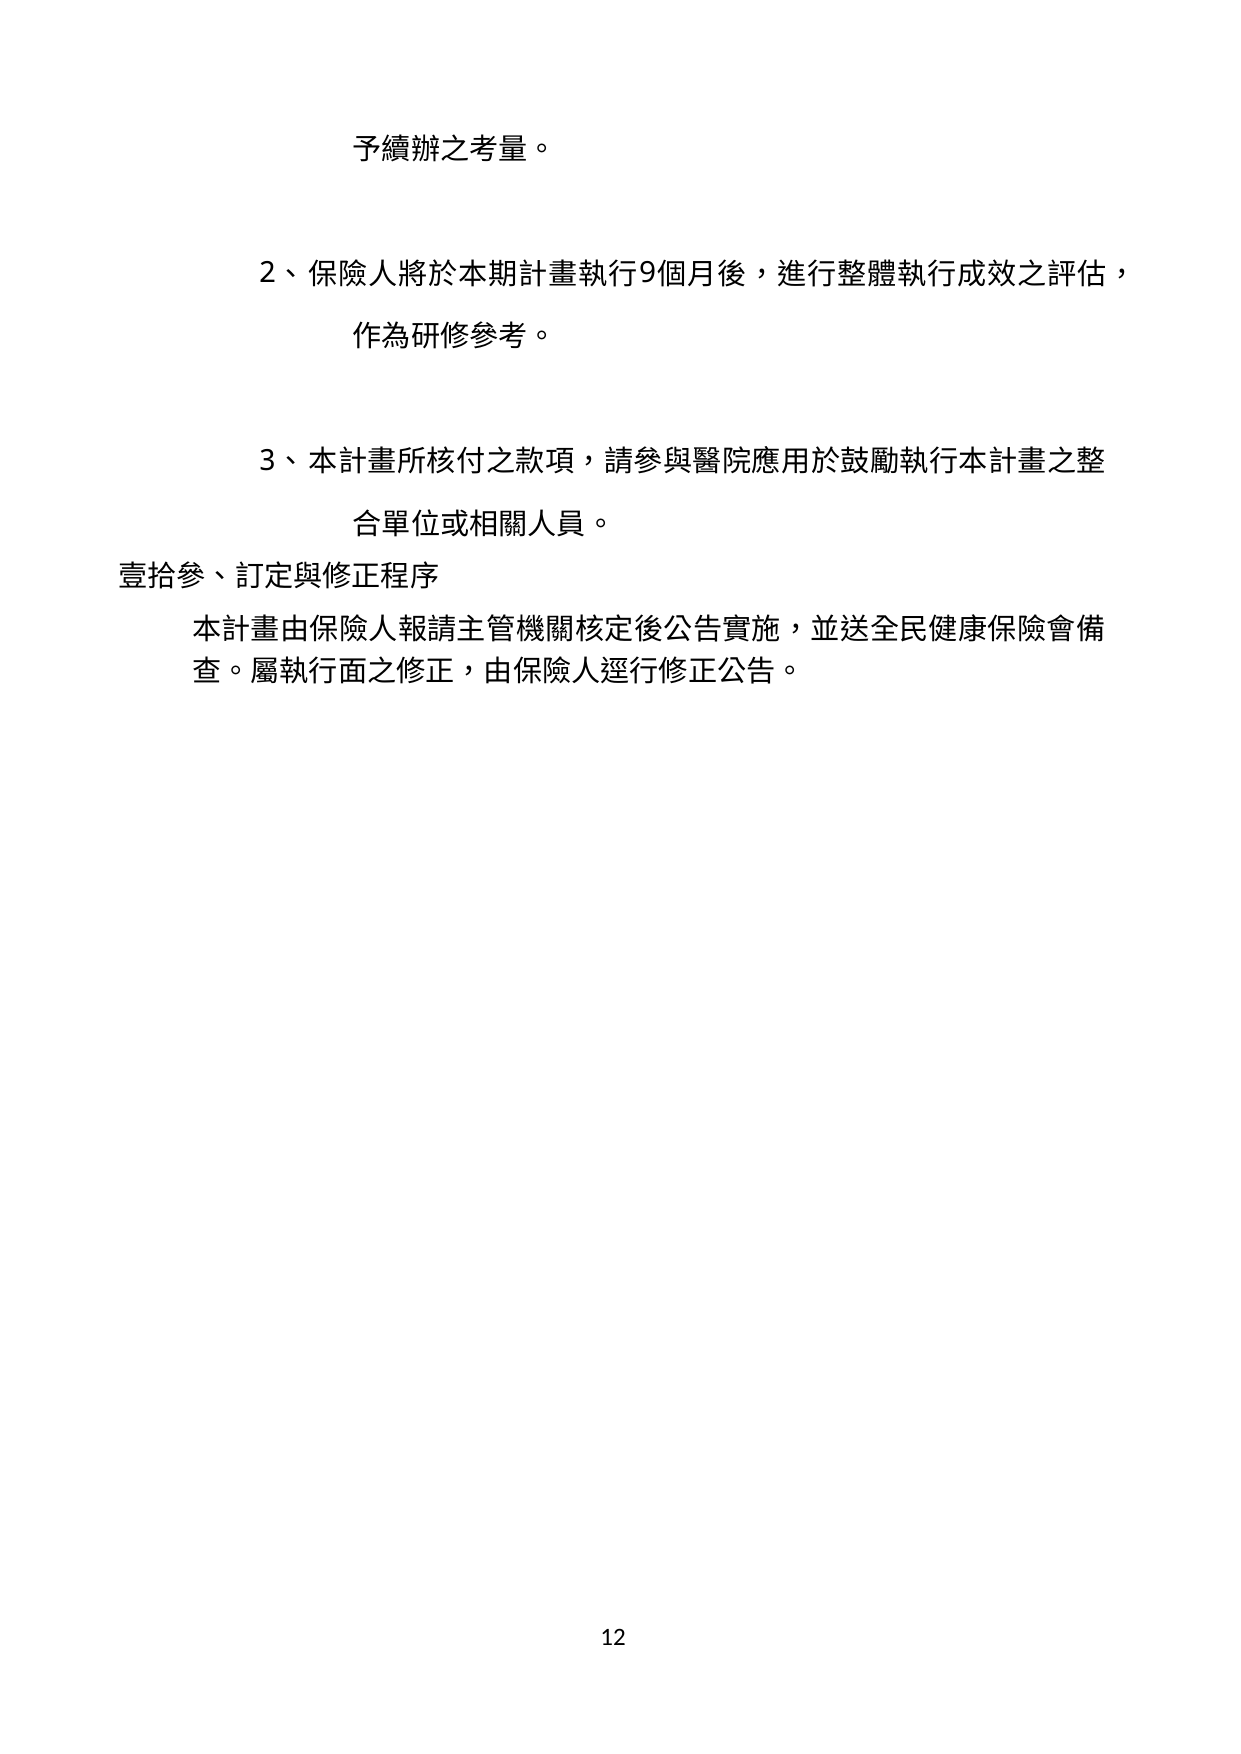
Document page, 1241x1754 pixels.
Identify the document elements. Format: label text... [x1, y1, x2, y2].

text 本計畫由保險人報請主管機關核定後公告實施，並送全民健康保險會備查。屬執行面之修正，由保險人逕行修正公告。 [192, 606, 1107, 690]
list 保險人將於本期計畫執行9個月後，進行整體執行成效之評估，作為研修參考。 [258, 230, 1107, 355]
list 本計畫所核付之款項，請參與醫院應用於鼓勵執行本計畫之整合單位或相關人員。 [258, 417, 1107, 542]
list 訂定與修正程序 [118, 553, 1107, 595]
list 予續辦之考量。 [258, 105, 1107, 167]
